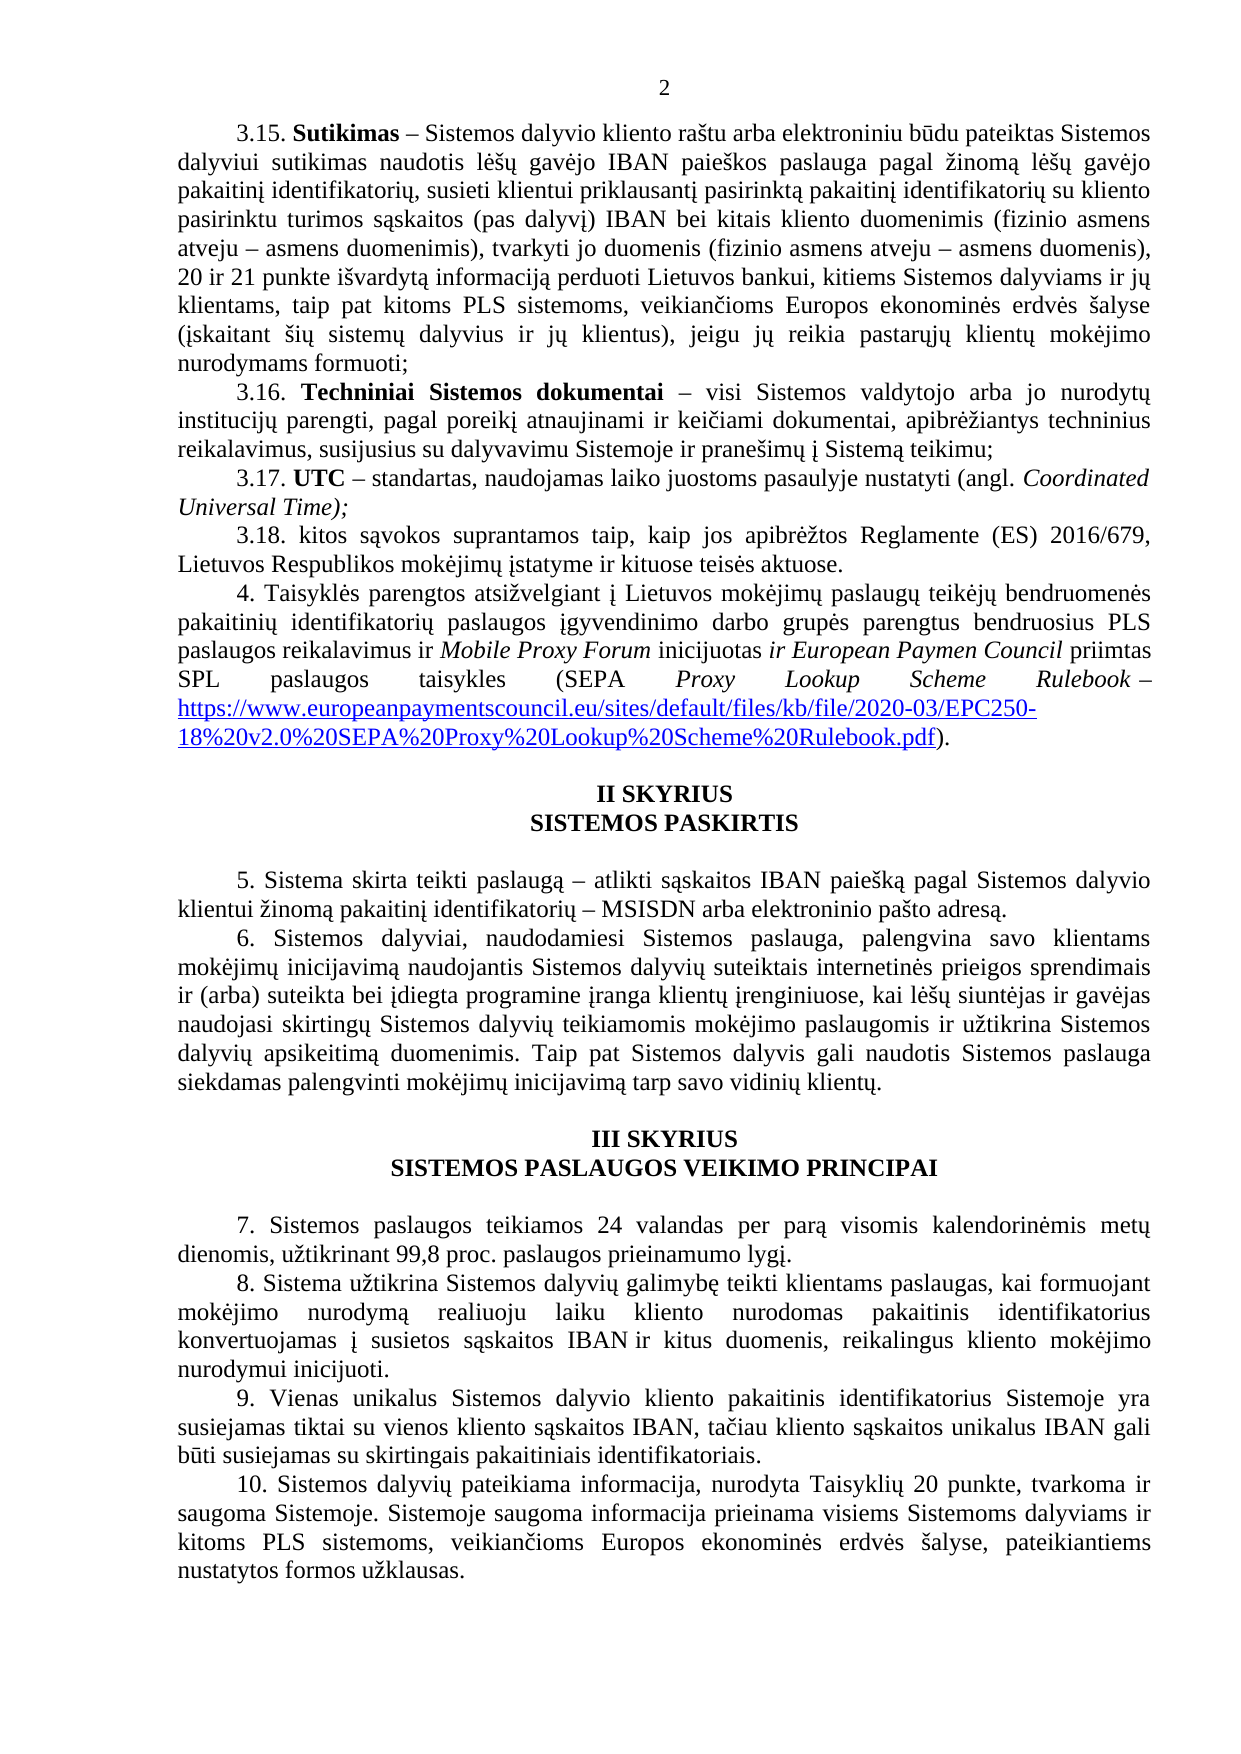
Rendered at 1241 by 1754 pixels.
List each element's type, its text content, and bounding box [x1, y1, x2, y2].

text 5. Sistema skirta teikti paslaugą – atlikti sąskaitos IBAN paiešką pagal Sistemos dalyvio klientui žinomą pakaitinį identifikatorių – MSISDN arba elektroninio pašto adresą. [177, 866, 1152, 923]
text SISTEMOS PASLAUGOS VEIKIMO PRINCIPAI [177, 1153, 1152, 1182]
text SISTEMOS PASKIRTIS [177, 808, 1152, 837]
text III SKYRIUS [177, 1124, 1152, 1153]
text 10. Sistemos dalyvių pateikiama informacija, nurodyta Taisyklių 20 punkte, tvarkoma ir saugoma Sistemoje. Sistemoje saugoma informacija prieinama visiems Sistemoms dalyviams ir kitoms PLS sistemoms, veikiančioms Europos ekonominės erdvės šalyse, pateikiantiems nustatytos formos užklausas. [177, 1469, 1152, 1584]
text 3.15. Sutikimas – Sistemos dalyvio kliento raštu arba elektroniniu būdu pateiktas Sistemos dalyviui sutikimas naudotis lėšų gavėjo IBAN paieškos paslauga pagal žinomą lėšų gavėjo pakaitinį identifikatorių, susieti klientui priklausantį pasirinktą pakaitinį identifikatorių su kliento pasirinktu turimos sąskaitos (pas dalyvį) IBAN bei kitais kliento duomenimis (fizinio asmens atveju – asmens duomenimis), tvarkyti jo duomenis (fizinio asmens atveju – asmens duomenis), 20 ir 21 punkte išvardytą informaciją perduoti Lietuvos bankui, kitiems Sistemos dalyviams ir jų klientams, taip pat kitoms PLS sistemoms, veikiančioms Europos ekonominės erdvės šalyse (įskaitant šių sistemų dalyvius ir jų klientus), jeigu jų reikia pastarųjų klientų mokėjimo nurodymams formuoti; [177, 118, 1152, 377]
text 9. Vienas unikalus Sistemos dalyvio kliento pakaitinis identifikatorius Sistemoje yra susiejamas tiktai su vienos kliento sąskaitos IBAN, tačiau kliento sąskaitos unikalus IBAN gali būti susiejamas su skirtingais pakaitiniais identifikatoriais. [177, 1383, 1152, 1469]
text II SKYRIUS [177, 779, 1152, 808]
text 3.16. Techniniai Sistemos dokumentai – visi Sistemos valdytojo arba jo nurodytų institucijų parengti, pagal poreikį atnaujinami ir keičiami dokumentai, apibrėžiantys techninius reikalavimus, susijusius su dalyvavimu Sistemoje ir pranešimų į Sistemą teikimu; [177, 377, 1152, 463]
text 4. Taisyklės parengtos atsižvelgiant į Lietuvos mokėjimų paslaugų teikėjų bendruomenės pakaitinių identifikatorių paslaugos įgyvendinimo darbo grupės parengtus bendruosius PLS paslaugos reikalavimus ir Mobile Proxy Forum inicijuotas ir European Paymen Council priimtas SPL paslaugos taisykles (SEPA Proxy Lookup Scheme Rulebook – https://www.europeanpaymentscouncil.eu/sites/default/files/kb/file/2020-03/EPC250-18%20v2.0%20SEPA%20Proxy%20Lookup%20Scheme%20Rulebook.pdf). [177, 578, 1152, 751]
text 3.17. UTC – standartas, naudojamas laiko juostoms pasaulyje nustatyti (angl. Coordinated Universal Time); [177, 463, 1152, 521]
text 6. Sistemos dalyviai, naudodamiesi Sistemos paslauga, palengvina savo klientams mokėjimų inicijavimą naudojantis Sistemos dalyvių suteiktais internetinės prieigos sprendimais ir (arba) suteikta bei įdiegta programine įranga klientų įrenginiuose, kai lėšų siuntėjas ir gavėjas naudojasi skirtingų Sistemos dalyvių teikiamomis mokėjimo paslaugomis ir užtikrina Sistemos dalyvių apsikeitimą duomenimis. Taip pat Sistemos dalyvis gali naudotis Sistemos paslauga siekdamas palengvinti mokėjimų inicijavimą tarp savo vidinių klientų. [177, 923, 1152, 1096]
text 3.18. kitos sąvokos suprantamos taip, kaip jos apibrėžtos Reglamente (ES) 2016/679, Lietuvos Respublikos mokėjimų įstatyme ir kituose teisės aktuose. [177, 521, 1152, 578]
text 7. Sistemos paslaugos teikiamos 24 valandas per parą visomis kalendorinėmis metų dienomis, užtikrinant 99,8 proc. paslaugos prieinamumo lygį. [177, 1211, 1152, 1268]
text 8. Sistema užtikrina Sistemos dalyvių galimybę teikti klientams paslaugas, kai formuojant mokėjimo nurodymą realiuoju laiku kliento nurodomas pakaitinis identifikatorius konvertuojamas į susietos sąskaitos IBAN ir kitus duomenis, reikalingus kliento mokėjimo nurodymui inicijuoti. [177, 1268, 1152, 1383]
